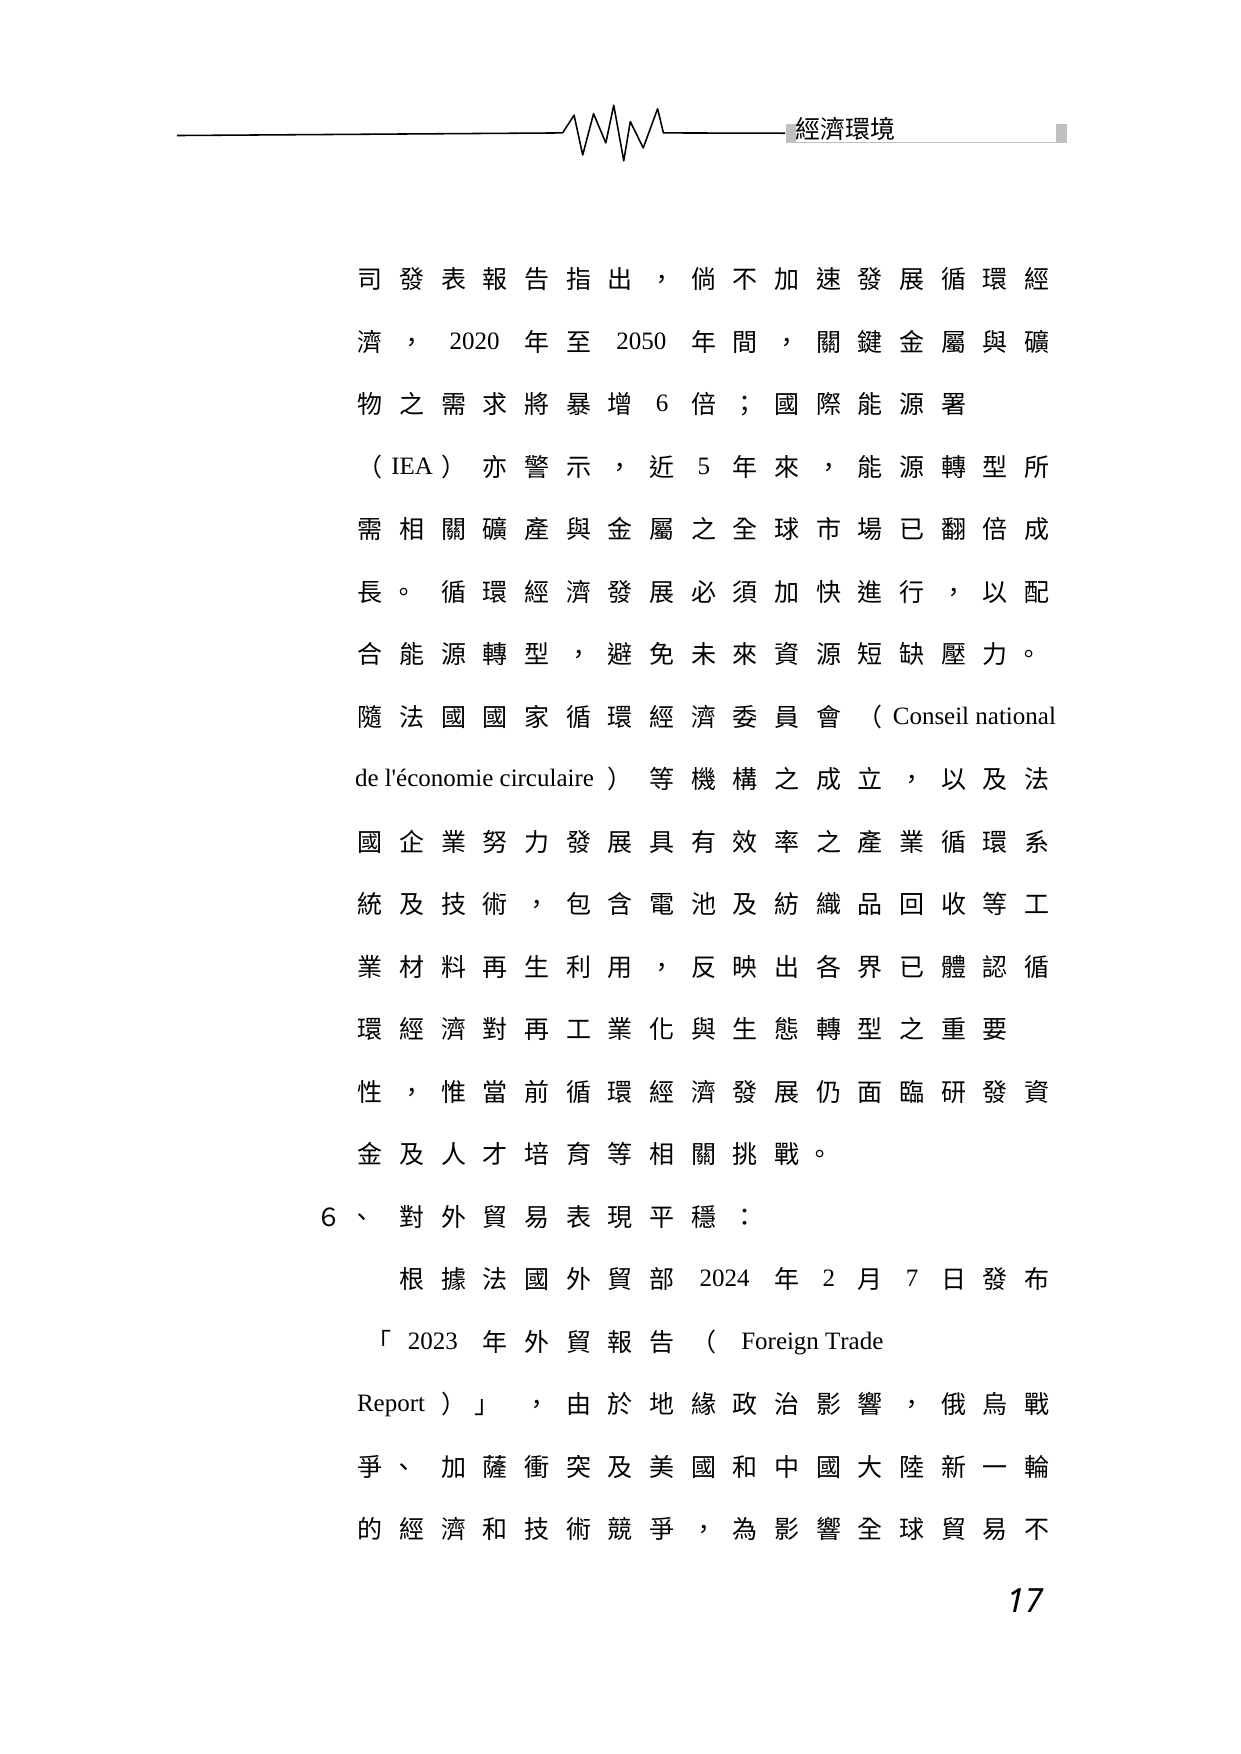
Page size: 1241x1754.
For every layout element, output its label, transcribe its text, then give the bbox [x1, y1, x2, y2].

text 根據法國外貿部2024年2月7日發布「2023年外貿報告（Foreign Trade Report）」，由於地緣政治影響，俄烏戰爭、加薩衝突及美國和中國大陸新一輪的經濟和技術競爭，為影響全球貿易不穩定因素。法國認為在需求減少、貿易緊張局勢持續的國際不穩定背景下，法國對外貿易仍表現不俗，2023年貿易赤字降低630億歐元，跌破1,000億歐元門檻。能源價格下跌導致貨物進口額下降（與2022年相比-7%），而出口額略有上升（+1.5%）。航太和紡織業出口動能增加、旅遊業和金融服務業表現良好，服務貿易順差進一步達到310億歐元。由於貨運價格上漲，運輸服務出現了前所未有的盈餘。總體而言，經常帳赤字有所改善，2023年為減少340億歐元，而2022年減少540億歐元。對外貿易量成長，法國的市占率在2023年增加，第三季達到全球貨物貿易的2.7%。法國出口商數量在2023年第三季達到146,200家公司（其中80% 的員工少於20人的中小企業），2023年8月31日公布的Osez l’Export（敢於出口）計畫，計畫在2030年將出口公司的數量增加到20萬家，支持參與法國2030年計畫之企業，拓展國外市場。 [330, 1236, 1058, 1549]
text ６、對外貿易表現平穩： [281, 1174, 1058, 1236]
text 司發表報告指出，倘不加速發展循環經濟，2020年至2050年間，關鍵金屬與礦物之需求將暴增6倍；國際能源署（IEA）亦警示，近5年來，能源轉型所需相關礦產與金屬之全球市場已翻倍成長。循環經濟發展必須加快進行，以配合能源轉型，避免未來資源短缺壓力。隨法國國家循環經濟委員會（Conseil national de l'économie circulaire）等機構之成立，以及法國企業努力發展具有效率之產業循環系統及技術，包含電池及紡織品回收等工業材料再生利用，反映出各界已體認循環經濟對再工業化與生態轉型之重要性，惟當前循環經濟發展仍面臨研發資金及人才培育等相關挑戰。 [330, 236, 1058, 1174]
